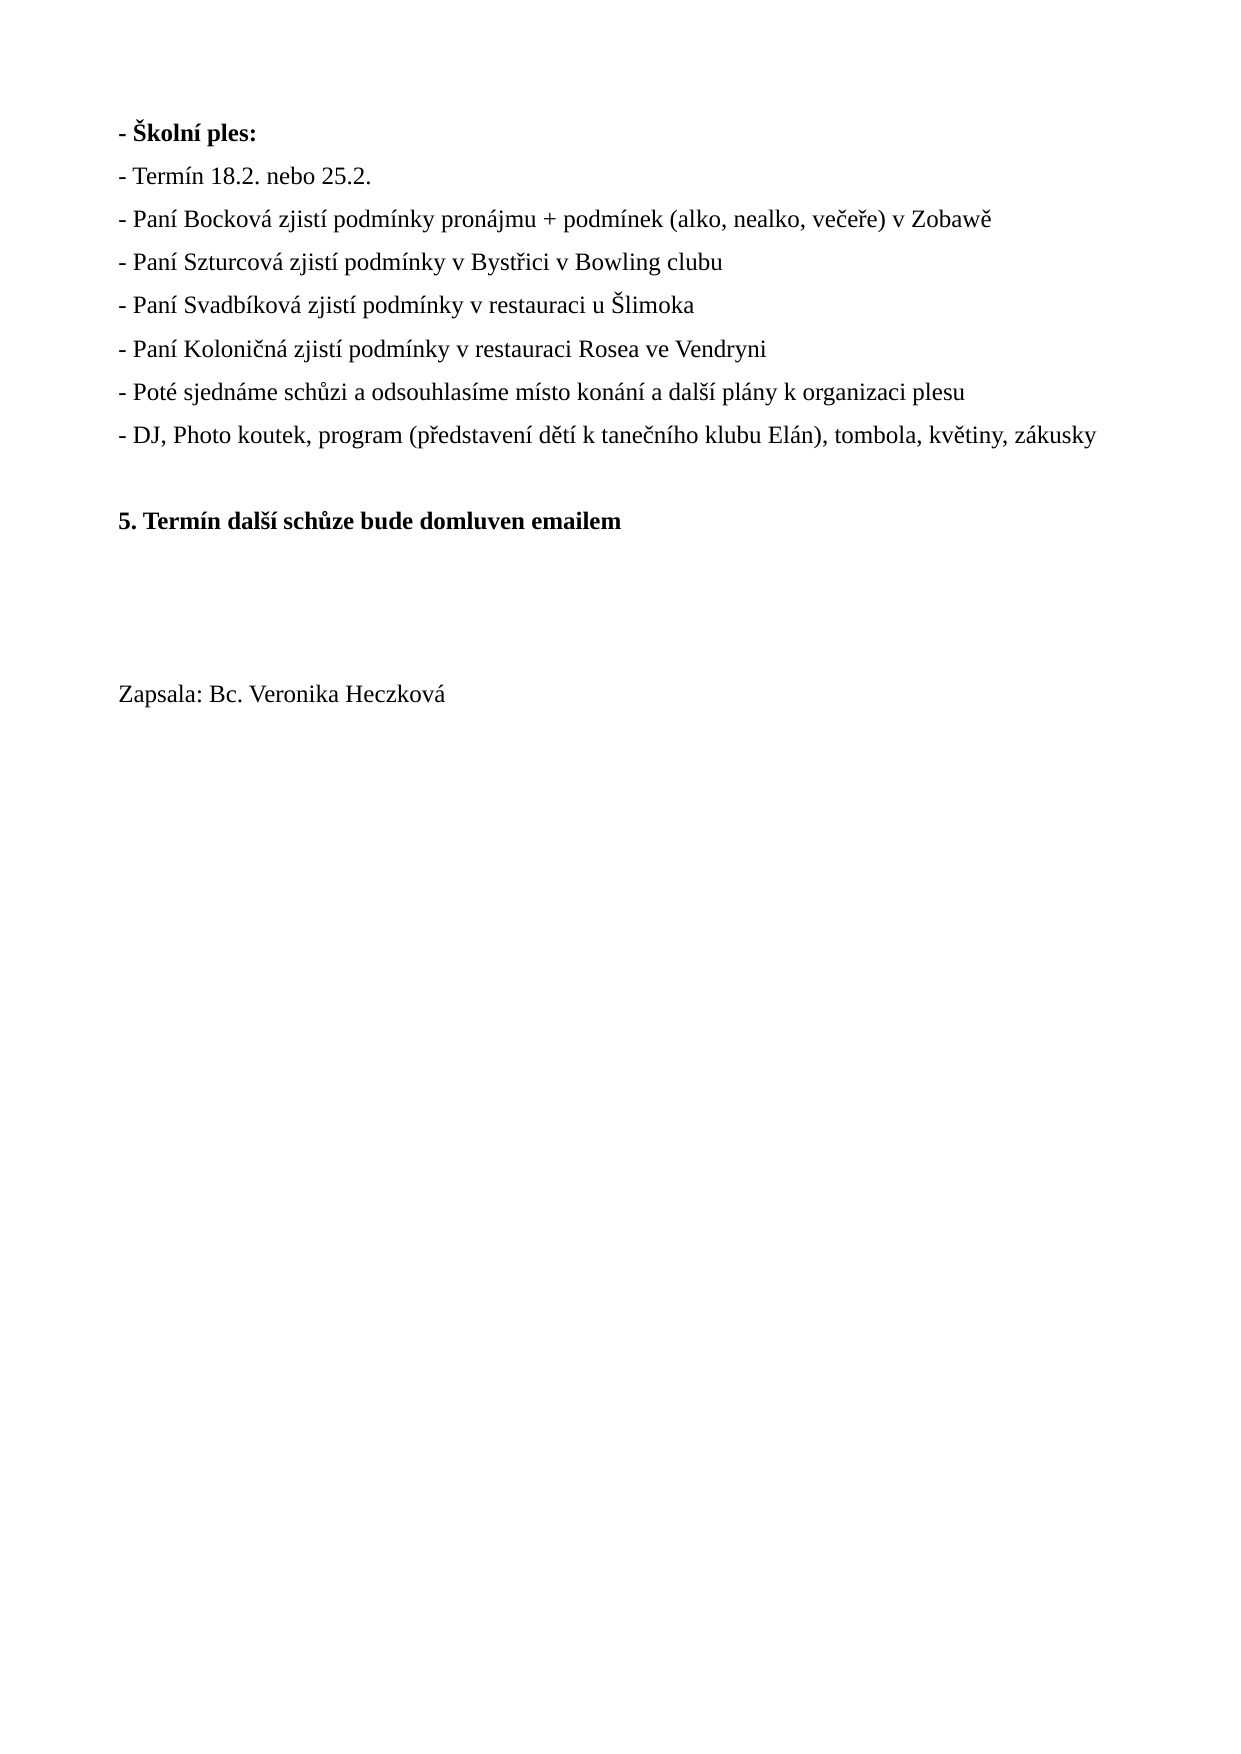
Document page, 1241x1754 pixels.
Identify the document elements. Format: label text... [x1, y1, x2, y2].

text - Paní Bocková zjistí podmínky pronájmu + podmínek (alko, nealko, večeře) v Zobawě [118, 204, 1122, 233]
text - Termín 18.2. nebo 25.2. [118, 161, 1122, 190]
text - Paní Svadbíková zjistí podmínky v restauraci u Šlimoka [118, 291, 1122, 319]
text 5. Termín další schůze bude domluven emailem [118, 506, 1122, 535]
text - Školní ples: [118, 118, 1122, 147]
text Zapsala: Bc. Veronika Heczková [118, 679, 1122, 707]
text - Poté sjednáme schůzi a odsouhlasíme místo konání a další plány k organizaci plesu [118, 377, 1122, 406]
text - Paní Koloničná zjistí podmínky v restauraci Rosea ve Vendryni [118, 334, 1122, 362]
text - DJ, Photo koutek, program (představení dětí k tanečního klubu Elán), tombola, květiny, zákusky [118, 420, 1122, 449]
text - Paní Szturcová zjistí podmínky v Bystřici v Bowling clubu [118, 247, 1122, 276]
